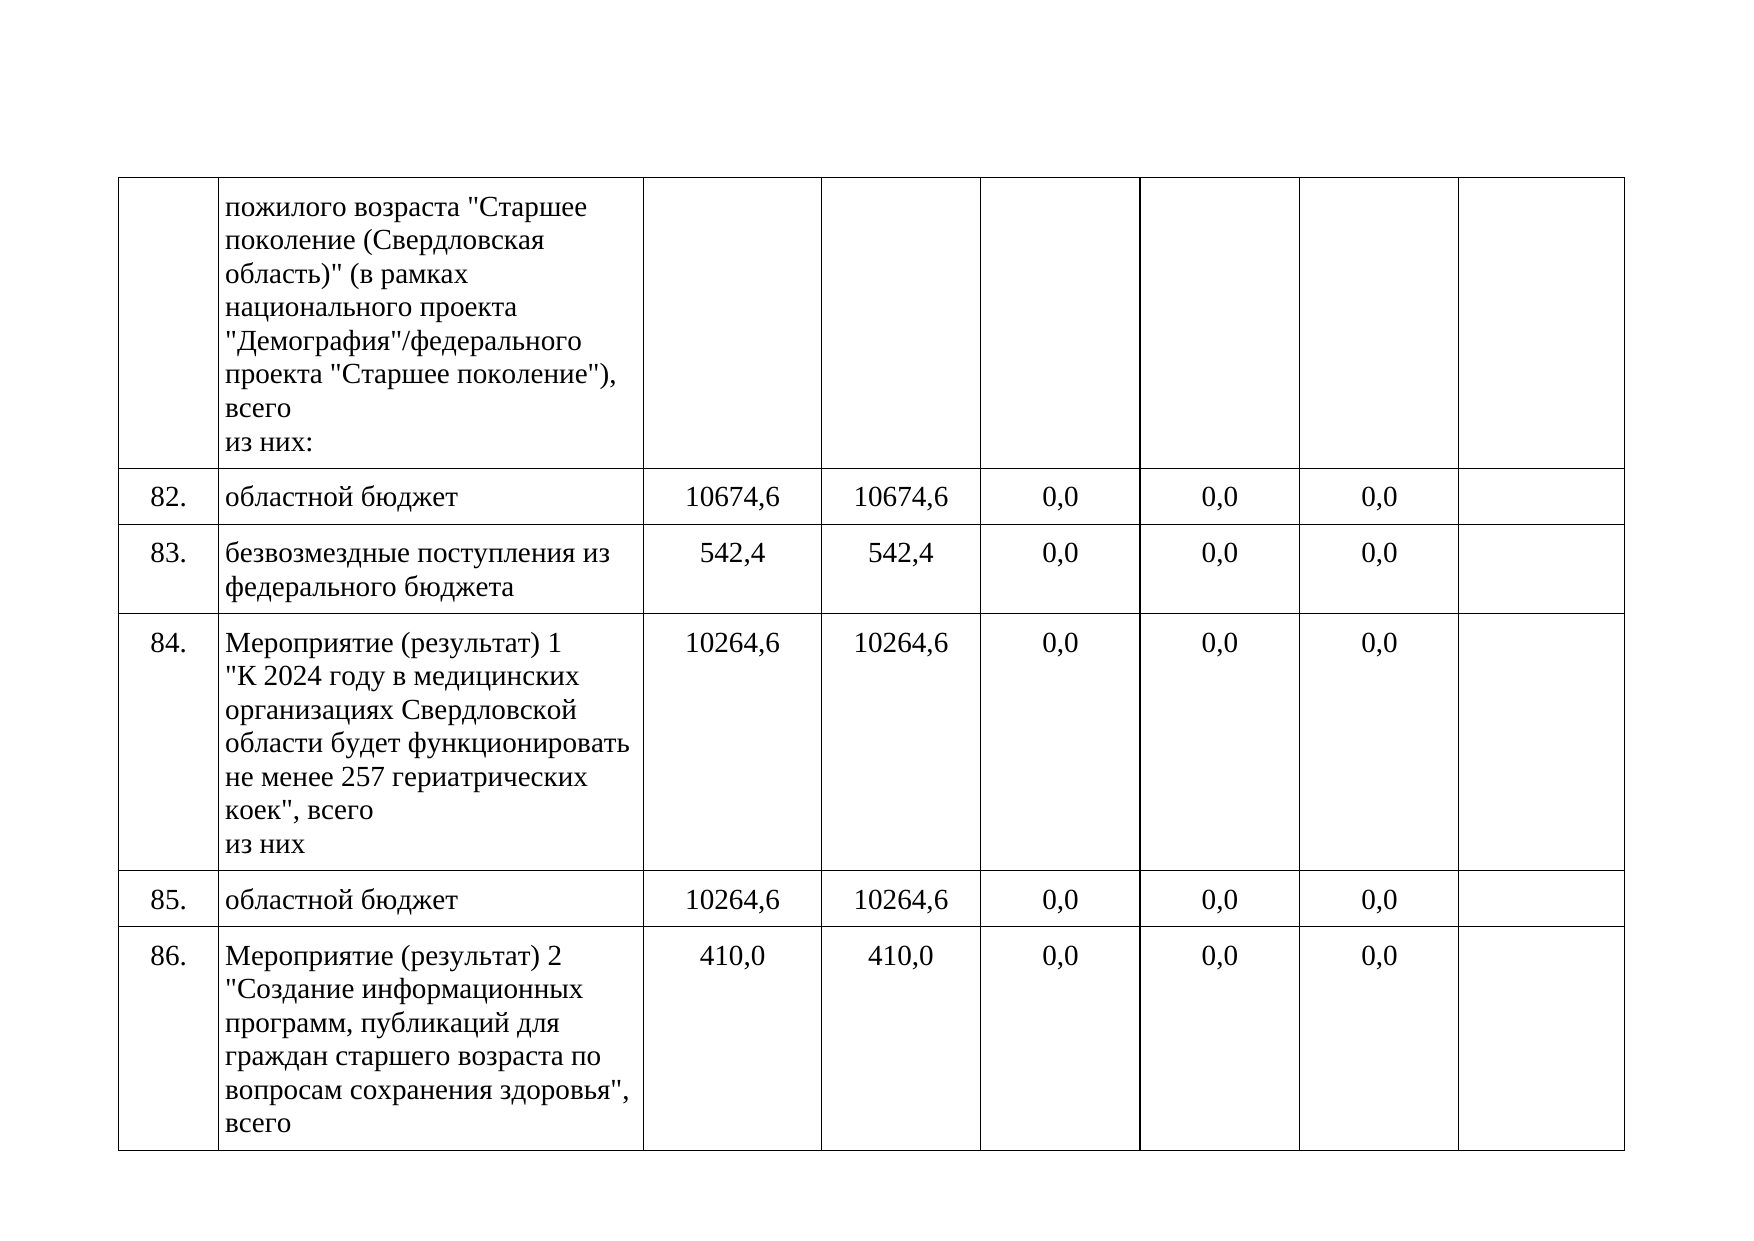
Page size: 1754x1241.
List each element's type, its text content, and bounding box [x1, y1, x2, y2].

table_cell 0,0 [981, 871, 1139, 926]
table_cell 0,0 [1141, 927, 1299, 1149]
table_cell [1459, 469, 1624, 524]
table_cell Мероприятие (результат) 1 "К 2024 году в медицинских организациях Свердловской области будет функционировать не менее 257 гериатрических коек", всего из них [219, 614, 643, 870]
table_cell 85. [119, 871, 218, 926]
table_cell областной бюджет [219, 469, 643, 524]
table_cell [1300, 178, 1458, 468]
table_cell 0,0 [1141, 525, 1299, 613]
table_cell [1459, 525, 1624, 613]
table_cell областной бюджет [219, 871, 643, 926]
table_cell 10674,6 [822, 469, 980, 524]
table_cell 0,0 [981, 469, 1139, 524]
table_cell 0,0 [1300, 927, 1458, 1149]
table_cell 0,0 [1141, 871, 1299, 926]
table_cell 10264,6 [644, 871, 821, 926]
table_cell [822, 178, 980, 468]
table_cell 10264,6 [644, 614, 821, 870]
table_cell 0,0 [1300, 469, 1458, 524]
table_cell [1141, 178, 1299, 468]
table_cell 0,0 [1300, 614, 1458, 870]
table_cell [119, 178, 218, 468]
table_cell [1459, 614, 1624, 870]
table_cell [981, 178, 1139, 468]
table_cell [1459, 927, 1624, 1149]
table_cell безвозмездные поступления из федерального бюджета [219, 525, 643, 613]
table_cell 542,4 [822, 525, 980, 613]
table_cell 0,0 [1141, 614, 1299, 870]
table_cell [1459, 871, 1624, 926]
table_cell пожилого возраста "Старшее поколение (Свердловская область)" (в рамках национального проекта "Демография"/федерального проекта "Старшее поколение"), всего из них: [219, 178, 643, 468]
table_cell 10264,6 [822, 614, 980, 870]
table_cell Мероприятие (результат) 2 "Создание информационных программ, публикаций для граждан старшего возраста по вопросам сохранения здоровья", всего [219, 927, 643, 1149]
table_cell 0,0 [1300, 871, 1458, 926]
table_cell 82. [119, 469, 218, 524]
table_cell 0,0 [981, 525, 1139, 613]
table_cell 86. [119, 927, 218, 1149]
table_cell 0,0 [1300, 525, 1458, 613]
table_cell 10674,6 [644, 469, 821, 524]
table_cell 410,0 [644, 927, 821, 1149]
table_cell 0,0 [981, 927, 1139, 1149]
table_cell 83. [119, 525, 218, 613]
table_cell 0,0 [1141, 469, 1299, 524]
table_cell 410,0 [822, 927, 980, 1149]
table_cell 84. [119, 614, 218, 870]
table_cell 10264,6 [822, 871, 980, 926]
table_cell 0,0 [981, 614, 1139, 870]
table_cell 542,4 [644, 525, 821, 613]
table_cell [644, 178, 821, 468]
table_cell [1459, 178, 1624, 468]
